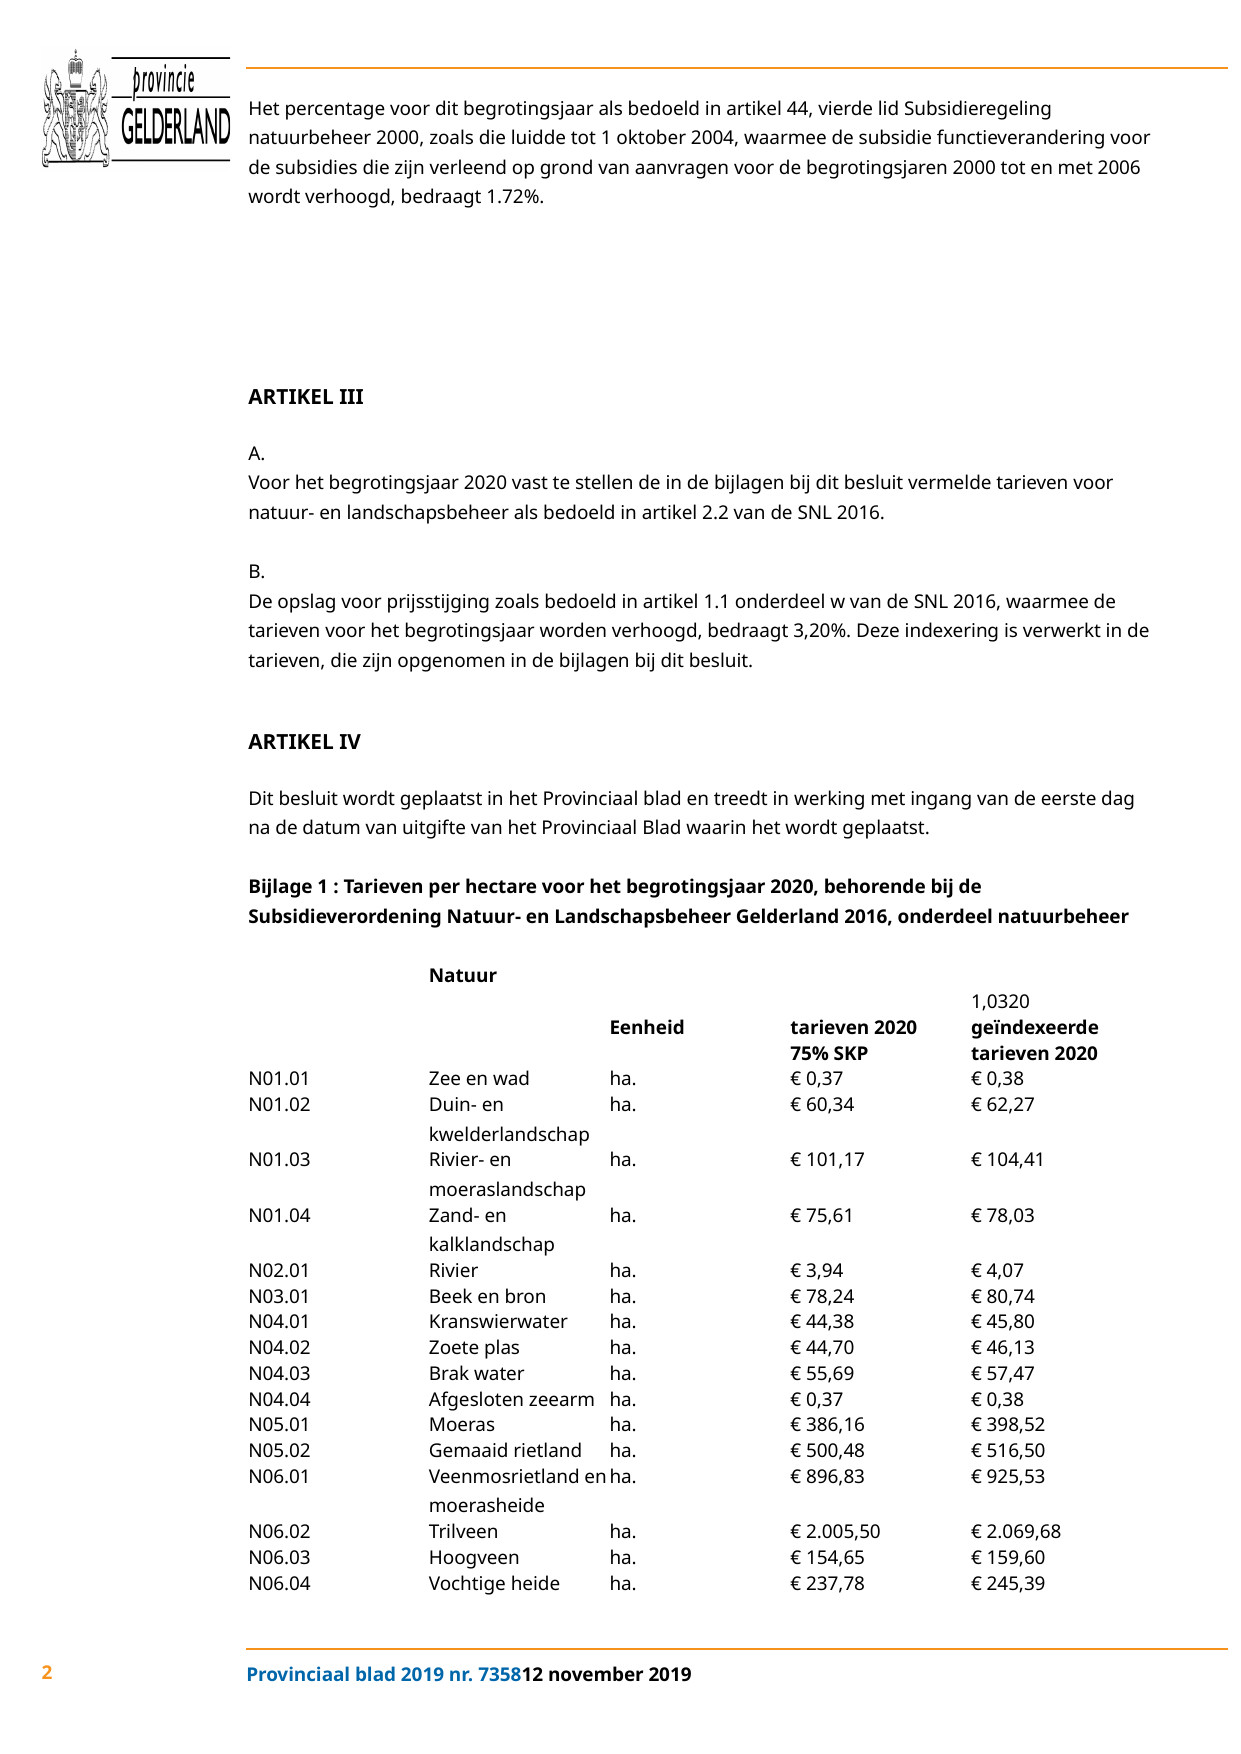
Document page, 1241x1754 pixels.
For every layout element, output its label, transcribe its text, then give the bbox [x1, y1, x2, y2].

table_cell 1,0320 [971, 988, 1152, 1014]
table_cell ha. [609, 1386, 790, 1412]
table_cell € 78,03 [971, 1202, 1152, 1257]
table_cell [790, 988, 971, 1014]
text B. [248, 558, 1152, 584]
table_header [790, 963, 971, 988]
table_cell [248, 988, 429, 1014]
table_cell N01.02 [248, 1091, 429, 1147]
table_cell € 3,94 [790, 1257, 971, 1283]
table_cell ha. [609, 1257, 790, 1283]
table_cell N04.02 [248, 1334, 429, 1360]
table_cell Vochtige heide [429, 1570, 609, 1596]
table_cell ha. [609, 1544, 790, 1570]
table_cell [609, 1040, 790, 1066]
table_cell N05.02 [248, 1437, 429, 1463]
table_cell ha. [609, 1202, 790, 1257]
table_cell € 104,41 [971, 1147, 1152, 1202]
table_cell Brak water [429, 1360, 609, 1386]
table_cell N01.01 [248, 1066, 429, 1091]
picture [41, 47, 231, 172]
table_cell € 45,80 [971, 1309, 1152, 1334]
table_cell N01.04 [248, 1202, 429, 1257]
table_cell Eenheid [609, 1014, 790, 1040]
table_cell N02.01 [248, 1257, 429, 1283]
table_cell € 516,50 [971, 1437, 1152, 1463]
table_cell € 44,38 [790, 1309, 971, 1334]
table_cell € 101,17 [790, 1147, 971, 1202]
table_cell N01.03 [248, 1147, 429, 1202]
table_cell € 154,65 [790, 1544, 971, 1570]
table_cell € 398,52 [971, 1412, 1152, 1437]
table_cell [248, 1040, 429, 1066]
table_cell N06.01 [248, 1463, 429, 1518]
text ARTIKEL III [248, 382, 1152, 410]
table_header Natuur [429, 963, 609, 988]
table_cell ha. [609, 1147, 790, 1202]
table_cell Moeras [429, 1412, 609, 1437]
table_cell [429, 1040, 609, 1066]
table_cell Rivier- en moeraslandschap [429, 1147, 609, 1202]
table_cell € 46,13 [971, 1334, 1152, 1360]
table_cell [248, 1014, 429, 1040]
table_cell Beek en bron [429, 1283, 609, 1309]
table_cell € 80,74 [971, 1283, 1152, 1309]
table_cell € 386,16 [790, 1412, 971, 1437]
table_cell € 500,48 [790, 1437, 971, 1463]
table_cell € 925,53 [971, 1463, 1152, 1518]
table_cell Hoogveen [429, 1544, 609, 1570]
text De opslag voor prijsstijging zoals bedoeld in artikel 1.1 onderdeel w van de SNL 2016, waarmee de tarieven voor het begrotingsjaar worden verhoogd, bedraagt 3,20%. Deze indexering is verwerkt in de tarieven, die zijn opgenomen in de bijlagen bij dit besluit. [248, 588, 1152, 673]
table_cell Zand- en kalklandschap [429, 1202, 609, 1257]
table_cell [429, 1014, 609, 1040]
text Dit besluit wordt geplaatst in het Provinciaal blad en treedt in werking met ingang van de eerste dag na de datum van uitgifte van het Provinciaal Blad waarin het wordt geplaatst. [248, 785, 1152, 840]
table_cell € 0,37 [790, 1066, 971, 1091]
table_cell tarieven 2020 [971, 1040, 1152, 1066]
table_cell Zoete plas [429, 1334, 609, 1360]
table_cell tarieven 2020 [790, 1014, 971, 1040]
table_cell Gemaaid rietland [429, 1437, 609, 1463]
text A. [248, 440, 1152, 466]
table_cell € 0,38 [971, 1386, 1152, 1412]
table_cell geïndexeerde [971, 1014, 1152, 1040]
table_cell € 55,69 [790, 1360, 971, 1386]
text Het percentage voor dit begrotingsjaar als bedoeld in artikel 44, vierde lid Subsidieregeling natuurbeheer 2000, zoals die luidde tot 1 oktober 2004, waarmee de subsidie functieverandering voor de subsidies die zijn verleend op grond van aanvragen voor de begrotingsjaren 2000 tot en met 2006 wordt verhoogd, bedraagt 1.72%. [248, 95, 1152, 209]
table_header [609, 963, 790, 988]
text Bijlage 1 : Tarieven per hectare voor het begrotingsjaar 2020, behorende bij de Subsidieverordening Natuur- en Landschapsbeheer Gelderland 2016, onderdeel natuurbeheer [248, 874, 1152, 929]
table_cell Duin- en kwelderlandschap [429, 1091, 609, 1147]
table_cell N05.01 [248, 1412, 429, 1437]
table_cell € 2.069,68 [971, 1518, 1152, 1544]
table_cell Afgesloten zeearm [429, 1386, 609, 1412]
table_cell ha. [609, 1309, 790, 1334]
table_cell € 60,34 [790, 1091, 971, 1147]
table_cell ha. [609, 1283, 790, 1309]
table_cell ha. [609, 1334, 790, 1360]
table_cell Rivier [429, 1257, 609, 1283]
table_cell € 4,07 [971, 1257, 1152, 1283]
table_cell N06.04 [248, 1570, 429, 1596]
table_cell Kranswierwater [429, 1309, 609, 1334]
table_cell € 57,47 [971, 1360, 1152, 1386]
table_cell ha. [609, 1412, 790, 1437]
text Voor het begrotingsjaar 2020 vast te stellen de in de bijlagen bij dit besluit vermelde tarieven voor natuur- en landschapsbeheer als bedoeld in artikel 2.2 van de SNL 2016. [248, 469, 1152, 525]
table_cell N06.02 [248, 1518, 429, 1544]
table_cell ha. [609, 1066, 790, 1091]
table_cell € 0,37 [790, 1386, 971, 1412]
table_cell € 159,60 [971, 1544, 1152, 1570]
table_cell € 75,61 [790, 1202, 971, 1257]
table_cell € 0,38 [971, 1066, 1152, 1091]
text ARTIKEL IV [248, 727, 1152, 755]
table_cell ha. [609, 1570, 790, 1596]
table_cell € 62,27 [971, 1091, 1152, 1147]
table_cell N04.04 [248, 1386, 429, 1412]
table_cell [429, 988, 609, 1014]
table_header [248, 963, 429, 988]
table_cell € 78,24 [790, 1283, 971, 1309]
table_cell ha. [609, 1360, 790, 1386]
table_cell € 237,78 [790, 1570, 971, 1596]
table_cell ha. [609, 1518, 790, 1544]
table_cell Trilveen [429, 1518, 609, 1544]
table_cell [609, 988, 790, 1014]
table_header [971, 963, 1152, 988]
table_cell € 245,39 [971, 1570, 1152, 1596]
table_cell € 896,83 [790, 1463, 971, 1518]
table_cell ha. [609, 1437, 790, 1463]
table_cell 75% SKP [790, 1040, 971, 1066]
table_cell Zee en wad [429, 1066, 609, 1091]
table_cell € 44,70 [790, 1334, 971, 1360]
table_cell N04.01 [248, 1309, 429, 1334]
table_cell ha. [609, 1463, 790, 1518]
table_cell Veenmosrietland en moerasheide [429, 1463, 609, 1518]
table_cell N03.01 [248, 1283, 429, 1309]
table_cell € 2.005,50 [790, 1518, 971, 1544]
table_cell ha. [609, 1091, 790, 1147]
table_cell N06.03 [248, 1544, 429, 1570]
table_cell N04.03 [248, 1360, 429, 1386]
